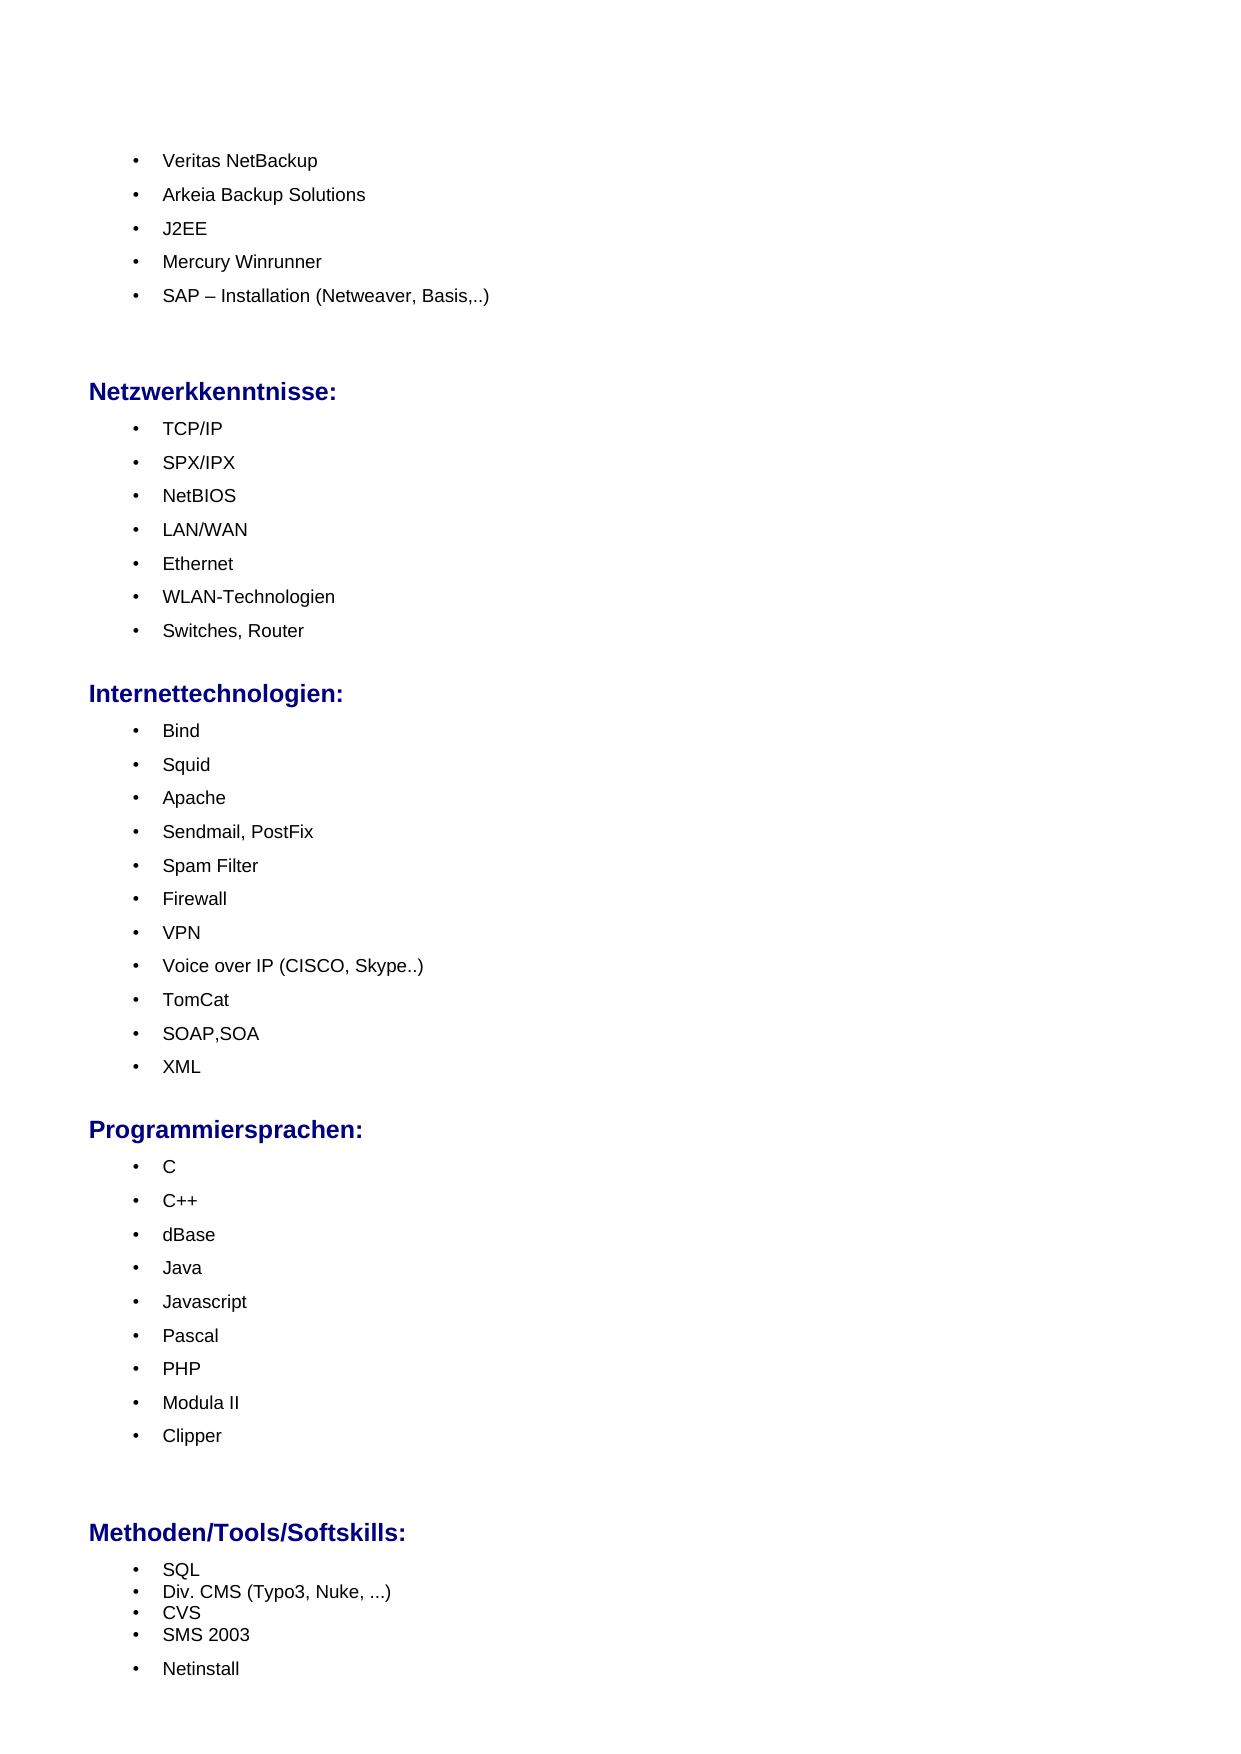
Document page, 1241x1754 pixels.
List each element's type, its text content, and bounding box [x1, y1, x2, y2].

list Pascal [133, 1324, 1152, 1346]
list J2EE [133, 217, 1152, 239]
list NetBIOS [133, 485, 1152, 507]
list Javascript [133, 1291, 1152, 1312]
list TomCat [133, 989, 1152, 1011]
list XML [133, 1056, 1152, 1078]
list VPN [133, 922, 1152, 943]
list SQL [133, 1559, 1152, 1580]
list TCP/IP [133, 418, 1152, 440]
list Arkeia Backup Solutions [133, 184, 1152, 205]
list Mercury Winrunner [133, 251, 1152, 273]
list SOAP,SOA [133, 1023, 1152, 1044]
list Spam Filter [133, 854, 1152, 876]
list Modula II [133, 1392, 1152, 1413]
list C++ [133, 1190, 1152, 1211]
list C [133, 1156, 1152, 1178]
list LAN/WAN [133, 519, 1152, 541]
list Squid [133, 753, 1152, 775]
list WLAN-Technologien [133, 586, 1152, 608]
list Veritas NetBackup [133, 150, 1152, 172]
subtitle Netzwerkkenntnisse: [88, 377, 1152, 406]
list SAP – Installation (Netweaver, Basis,..) [133, 284, 1152, 306]
list CVS [133, 1602, 1152, 1624]
list Apache [133, 787, 1152, 809]
list Bind [133, 720, 1152, 741]
list dBase [133, 1223, 1152, 1245]
list Div. CMS (Typo3, Nuke, ...) [133, 1580, 1152, 1602]
list Java [133, 1257, 1152, 1279]
list Firewall [133, 888, 1152, 910]
list Netinstall [133, 1657, 1152, 1679]
list Switches, Router [133, 620, 1152, 642]
subtitle Methoden/Tools/Softskills: [88, 1518, 1152, 1547]
list SPX/IPX [133, 452, 1152, 473]
list SMS 2003 [133, 1624, 1152, 1645]
subtitle Internettechnologien: [88, 679, 1152, 708]
list Sendmail, PostFix [133, 821, 1152, 842]
list Ethernet [133, 553, 1152, 574]
list Clipper [133, 1425, 1152, 1447]
list PHP [133, 1358, 1152, 1380]
list Voice over IP (CISCO, Skype..) [133, 955, 1152, 977]
subtitle Programmiersprachen: [88, 1115, 1152, 1144]
